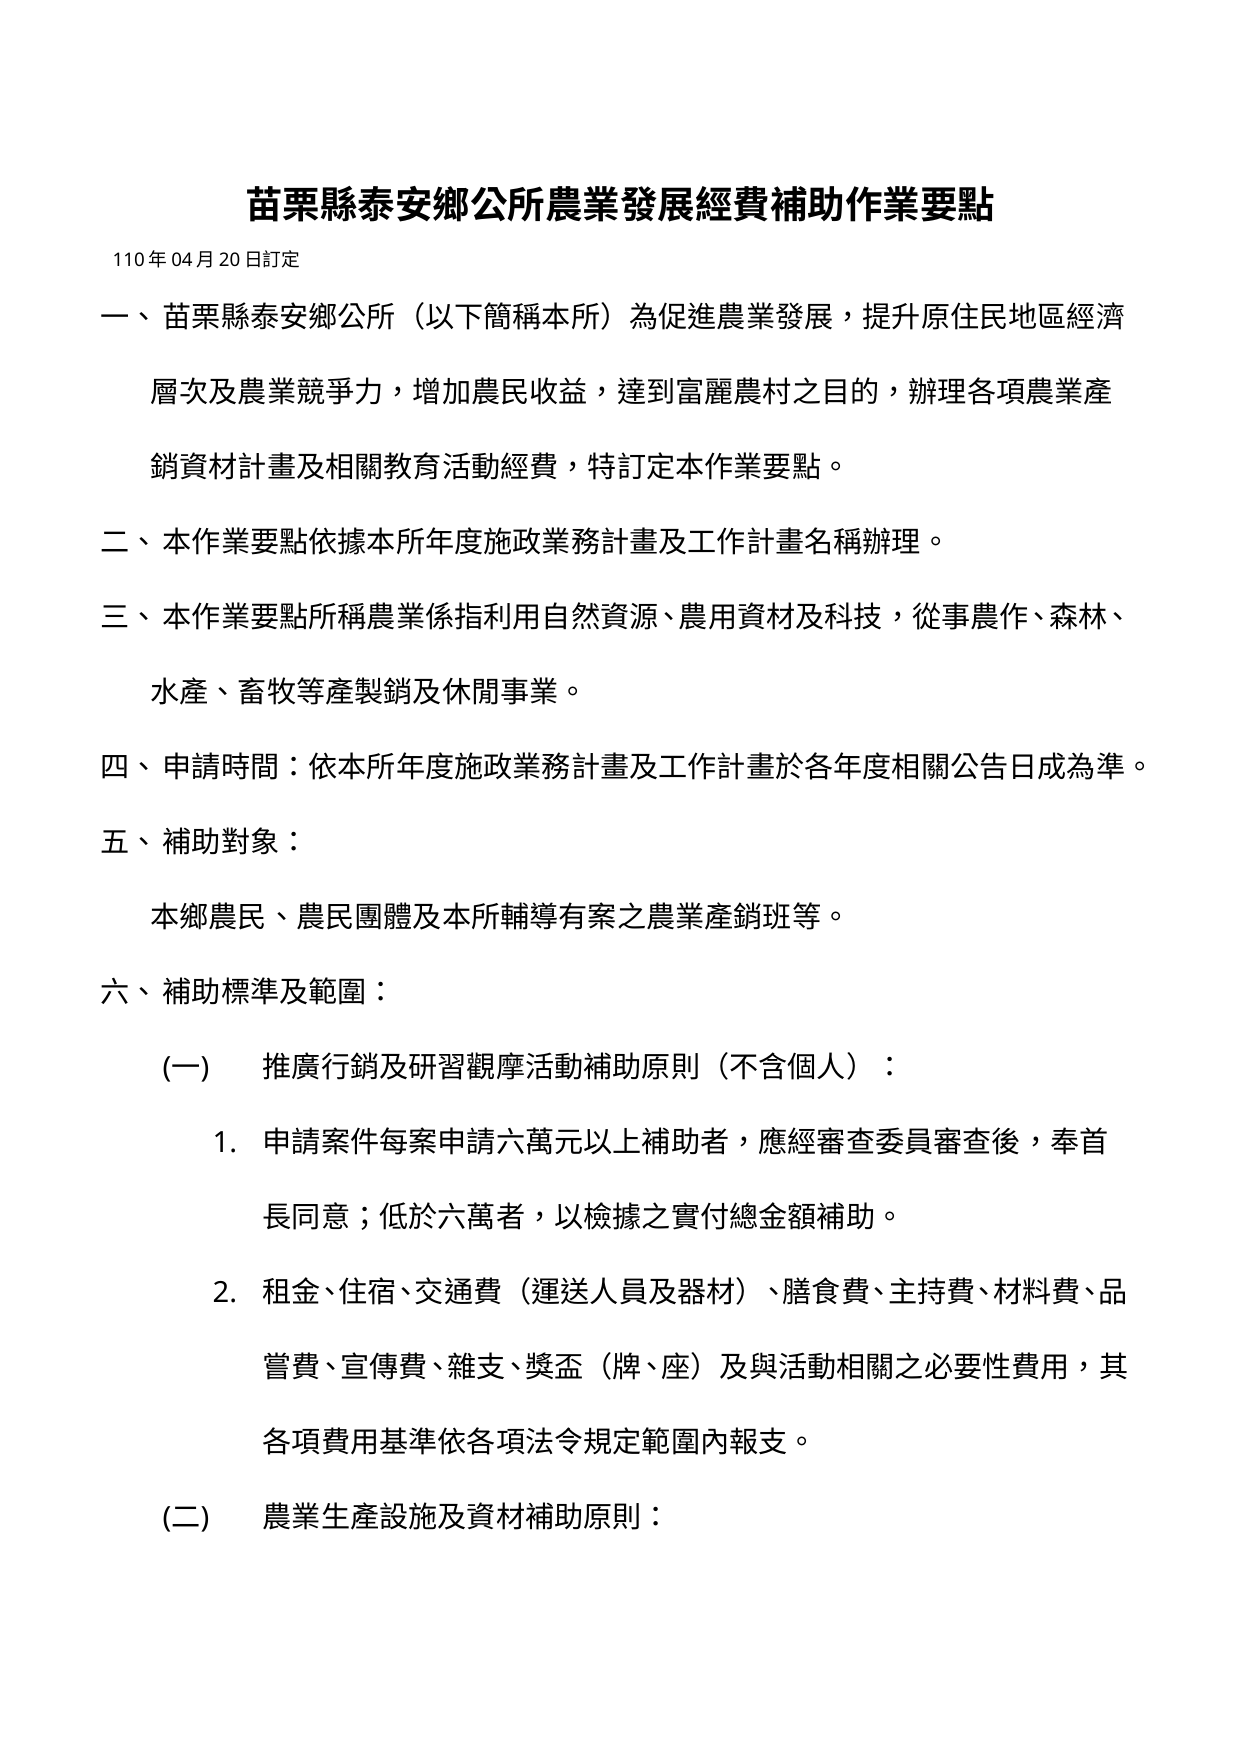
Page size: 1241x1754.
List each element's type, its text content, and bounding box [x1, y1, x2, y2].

list 苗栗縣泰安鄉公所（以下簡稱本所）為促進農業發展，提升原住民地區經濟層次及農業競爭力，增加農民收益，達到富麗農村之目的，辦理各項農業產銷資材計畫及相關教育活動經費，特訂定本作業要點。 [100, 277, 1128, 502]
text 本鄉農民、農民團體及本所輔導有案之農業產銷班等。 [150, 877, 1128, 952]
list 農業生產設施及資材補助原則： [162, 1477, 1128, 1552]
text 110年04月20日訂定 [112, 239, 1128, 277]
text 苗栗縣泰安鄉公所農業發展經費補助作業要點 [112, 164, 1128, 239]
list 推廣行銷及研習觀摩活動補助原則（不含個人）： [162, 1027, 1128, 1102]
list 本作業要點所稱農業係指利用自然資源、農用資材及科技，從事農作、森林、水產、畜牧等產製銷及休閒事業。 [100, 577, 1128, 727]
list 本作業要點依據本所年度施政業務計畫及工作計畫名稱辦理。 [100, 502, 1128, 577]
list 租金、住宿、交通費（運送人員及器材）、膳食費、主持費、材料費、品嘗費、宣傳費、雜支、獎盃（牌、座）及與活動相關之必要性費用，其各項費用基準依各項法令規定範圍內報支。 [212, 1252, 1128, 1477]
list 補助對象： [100, 802, 1128, 877]
list 申請案件每案申請六萬元以上補助者，應經審查委員審查後，奉首長同意；低於六萬者，以檢據之實付總金額補助。 [212, 1102, 1128, 1252]
list 申請時間：依本所年度施政業務計畫及工作計畫於各年度相關公告日成為準。 [100, 727, 1128, 802]
list 補助標準及範圍： [100, 952, 1128, 1027]
